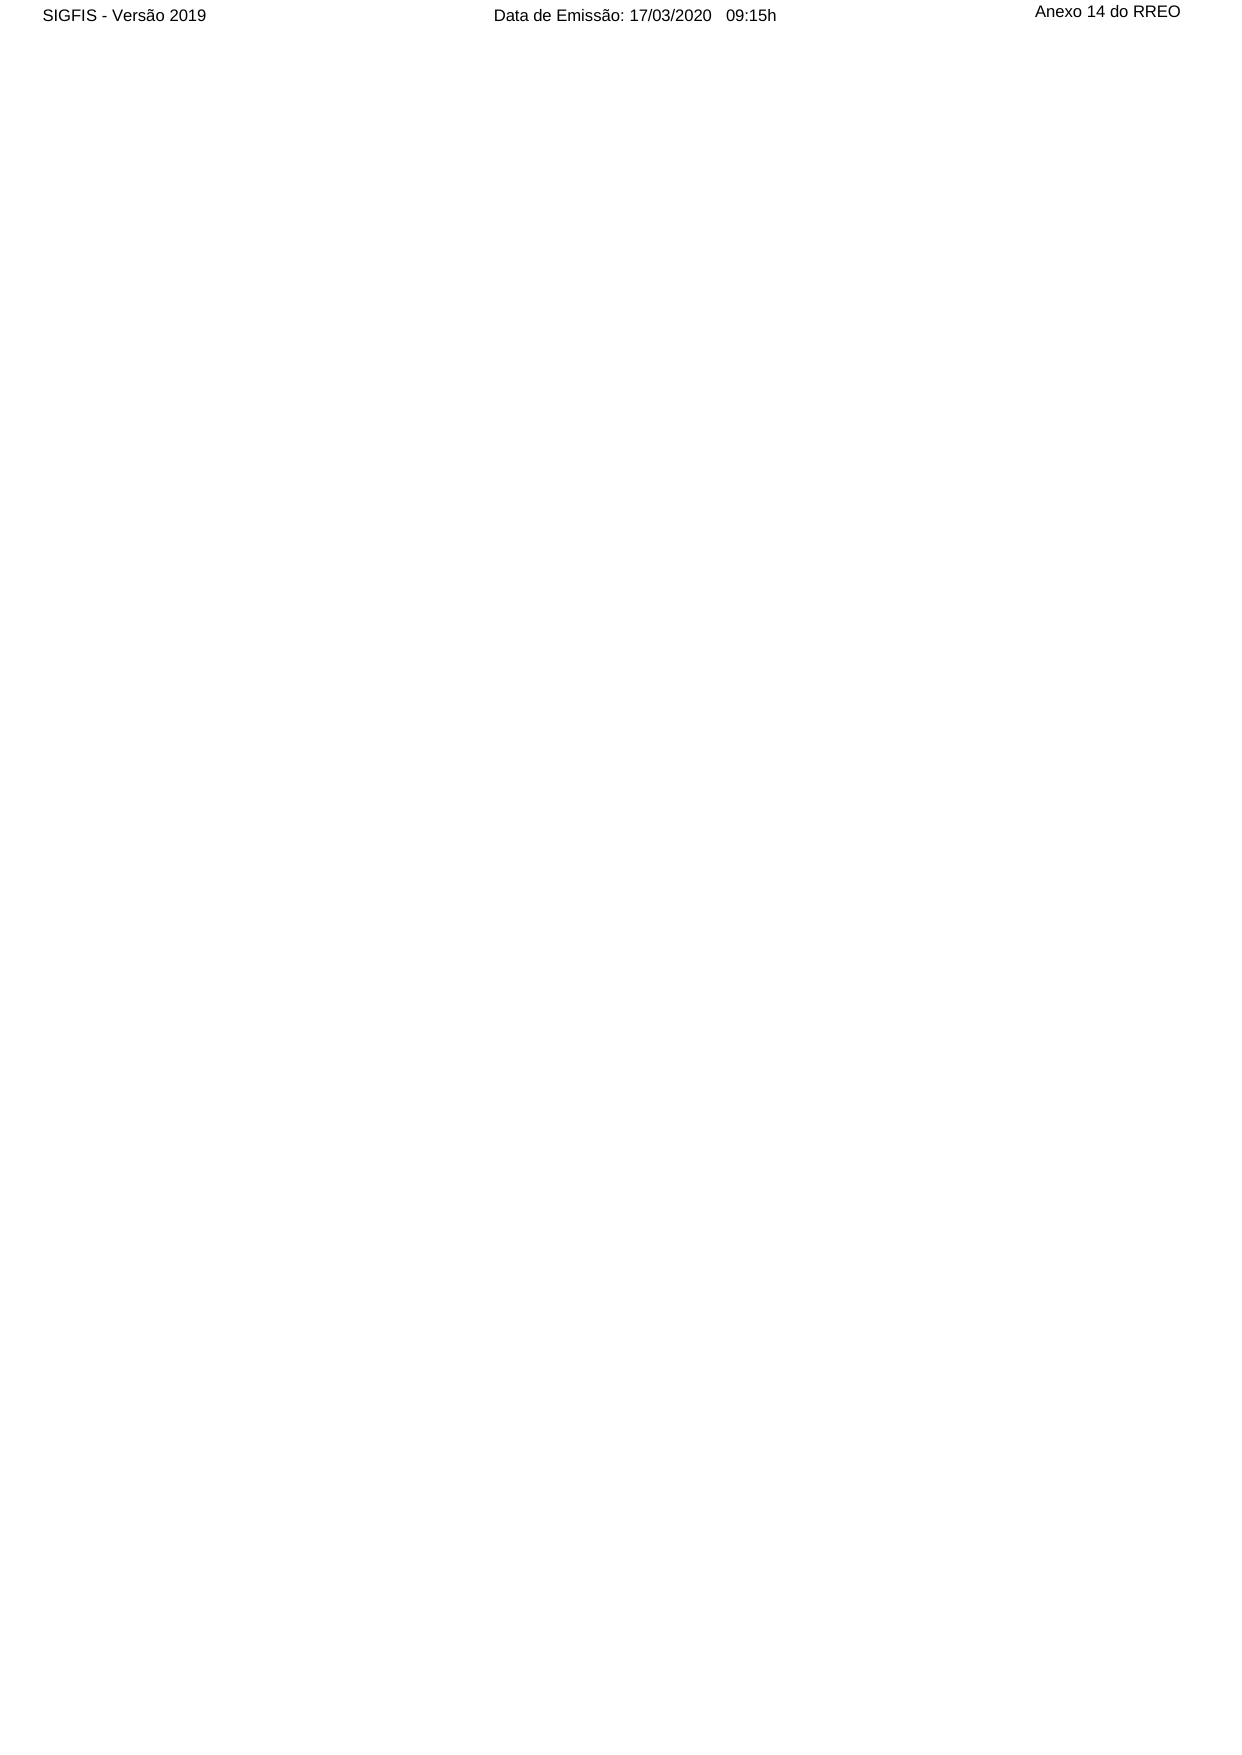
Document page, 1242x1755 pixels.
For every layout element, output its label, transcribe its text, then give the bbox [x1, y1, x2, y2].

text SIGFIS - Versão 2019 Data de Emissão: 17/03/2020 09:15h Anexo 14 do RREO [42, 2, 1217, 25]
